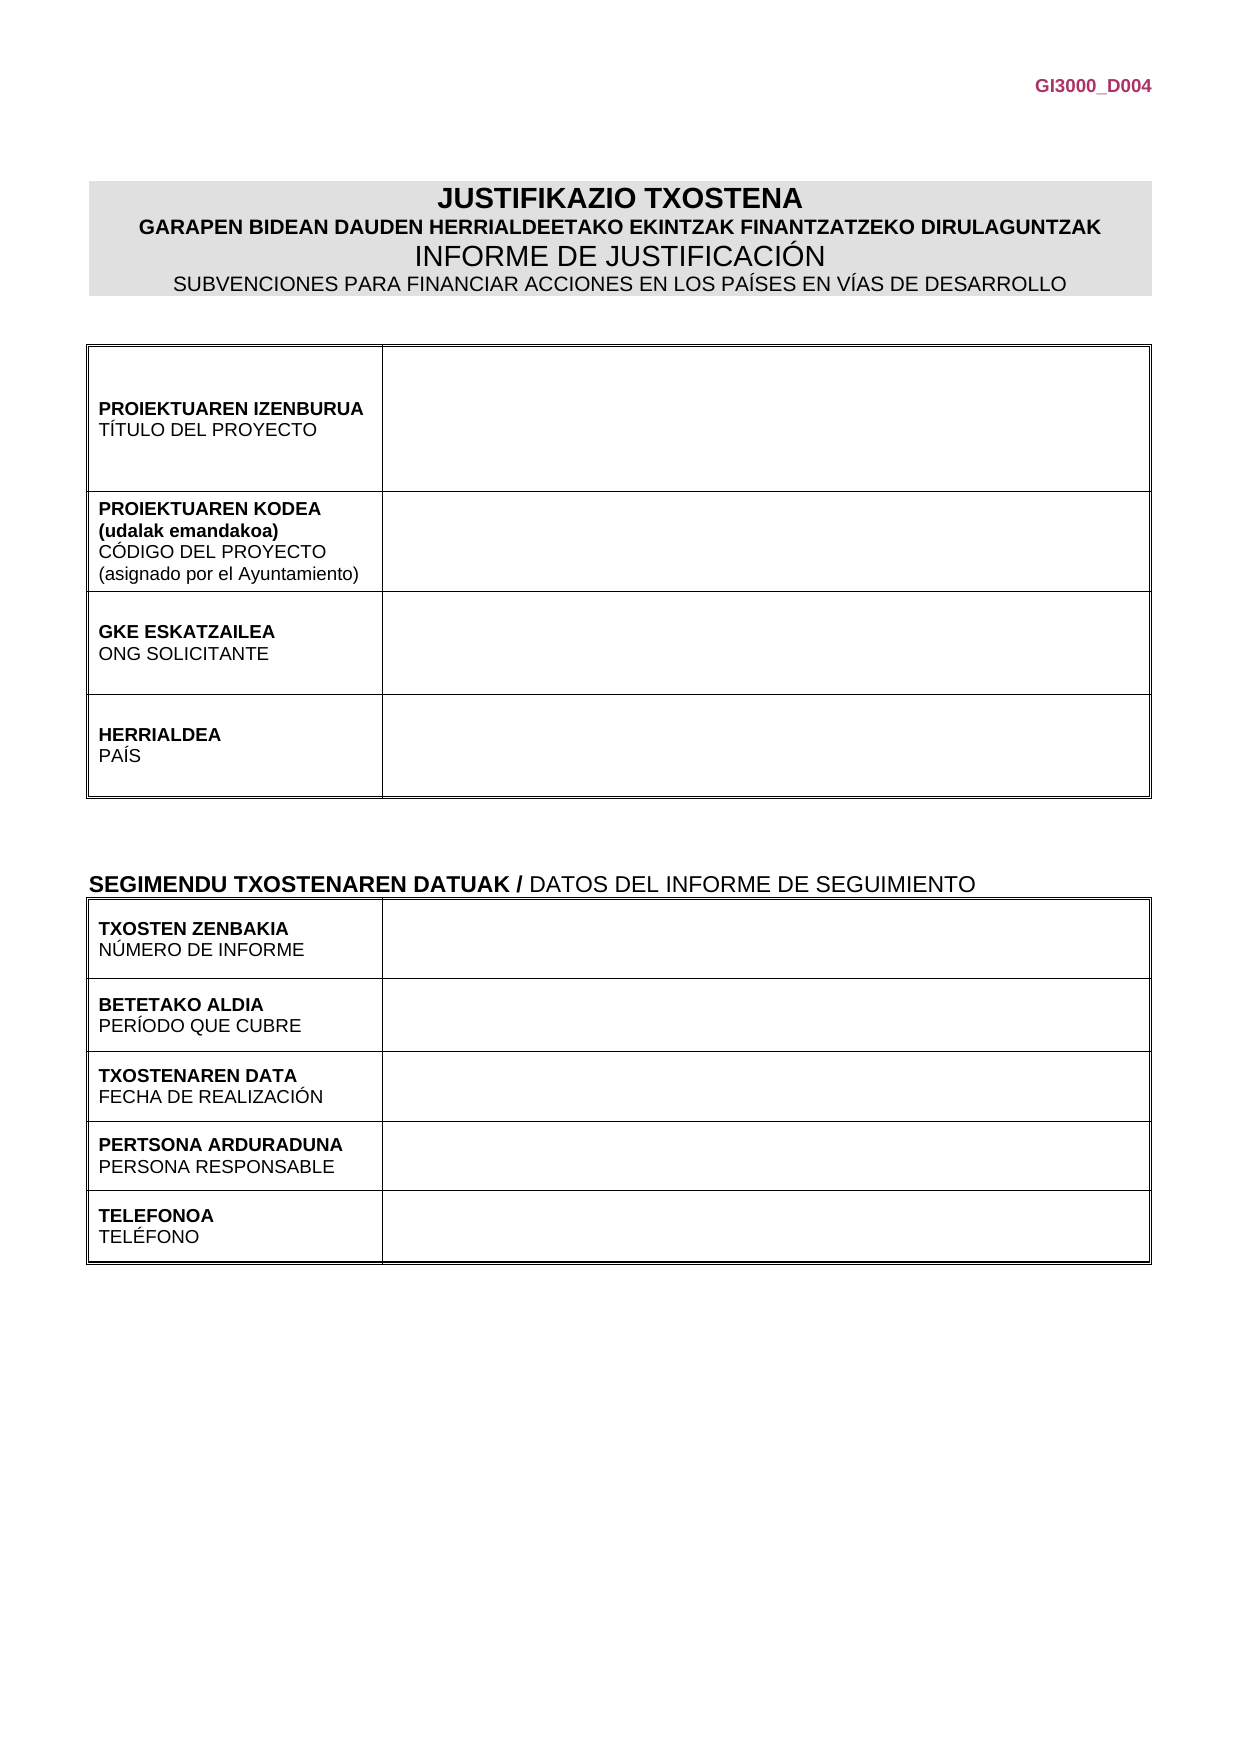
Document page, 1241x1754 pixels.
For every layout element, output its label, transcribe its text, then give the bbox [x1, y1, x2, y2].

text SUBVENCIONES PARA FINANCIAR ACCIONES EN LOS PAÍSES EN VÍAS DE DESARROLLO [89, 272, 1152, 296]
table_header TXOSTEN ZENBAKIA NÚMERO DE INFORME [89, 900, 382, 978]
table_cell [383, 1052, 1149, 1121]
table_cell TELEFONOA TELÉFONO [89, 1191, 382, 1261]
table_cell [383, 1122, 1149, 1190]
table_cell PERTSONA ARDURADUNA PERSONA RESPONSABLE [89, 1122, 382, 1190]
table_header [383, 347, 1149, 491]
table_header PROIEKTUAREN IZENBURUA TÍTULO DEL PROYECTO [89, 347, 382, 491]
table_cell [383, 1191, 1149, 1261]
table_cell BETETAKO ALDIA PERÍODO QUE CUBRE [89, 979, 382, 1051]
text INFORME DE JUSTIFICACIÓN [89, 239, 1152, 272]
table_cell [383, 979, 1149, 1051]
table_header [383, 900, 1149, 978]
table_cell [383, 592, 1149, 694]
text GARAPEN BIDEAN DAUDEN HERRIALDEETAKO EKINTZAK FINANTZATZEKO DIRULAGUNTZAK [89, 215, 1152, 239]
text SEGIMENDU TXOSTENAREN DATUAK / DATOS DEL INFORME DE SEGUIMIENTO [89, 871, 1152, 897]
text JUSTIFIKAZIO TXOSTENA [89, 181, 1152, 215]
table_cell [383, 492, 1149, 591]
table_cell [383, 695, 1149, 796]
table_cell PROIEKTUAREN KODEA (udalak emandakoa) CÓDIGO DEL PROYECTO (asignado por el Ayuntamiento) [89, 492, 382, 591]
table_cell HERRIALDEA PAÍS [89, 695, 382, 796]
table_cell TXOSTENAREN DATA FECHA DE REALIZACIÓN [89, 1052, 382, 1121]
table_cell GKE ESKATZAILEA ONG SOLICITANTE [89, 592, 382, 694]
